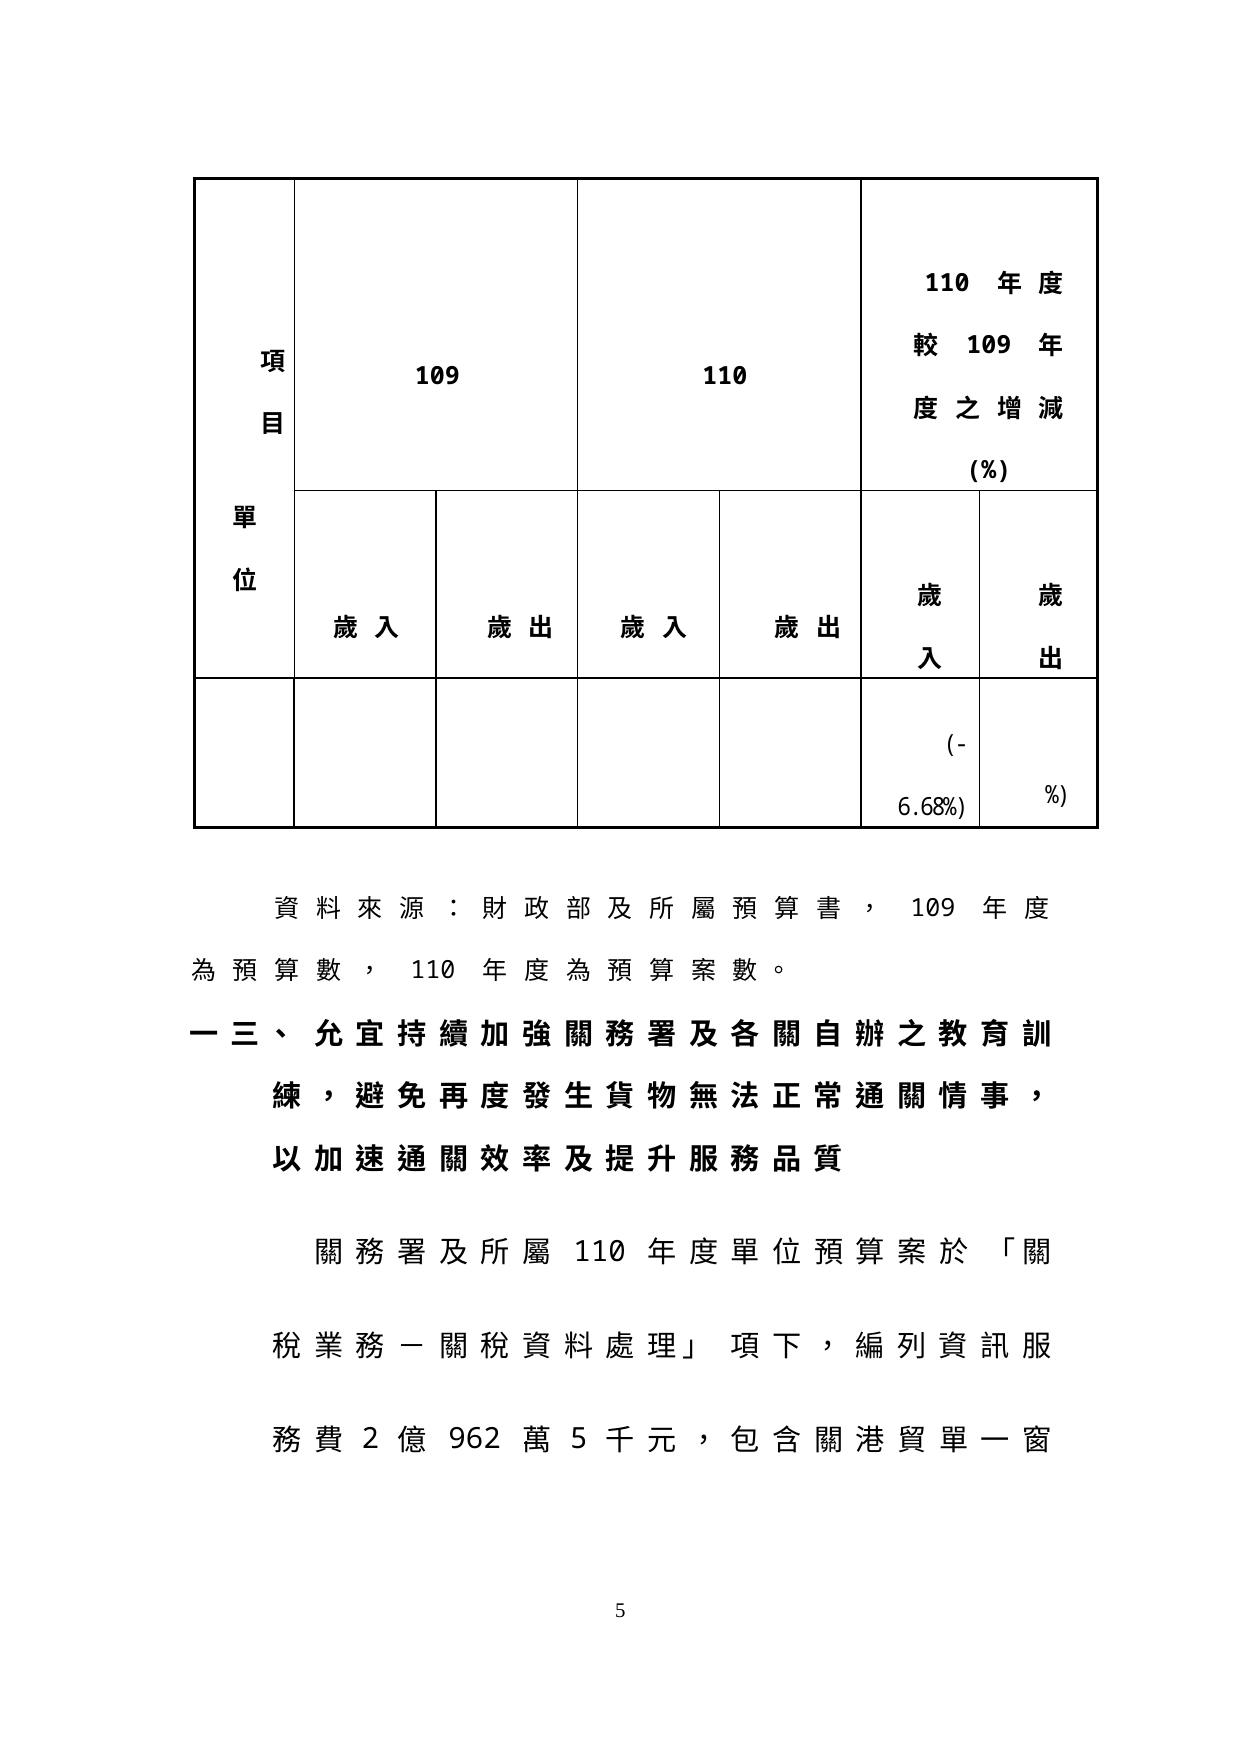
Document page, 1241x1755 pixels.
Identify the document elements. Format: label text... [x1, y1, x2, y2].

table_cell 歲入 [862, 491, 979, 677]
table_cell [295, 679, 435, 826]
table_cell 歲出 [720, 491, 860, 677]
table_cell 歲入 [295, 491, 435, 677]
table_header 110 [578, 180, 860, 490]
table_cell 歲出 [437, 491, 577, 677]
table_cell [720, 679, 860, 826]
table_cell 歲入 [578, 491, 719, 677]
table_cell 歲出 [980, 491, 1096, 677]
table_cell [578, 679, 719, 826]
table_cell [437, 679, 577, 826]
text 一三、允宜持續加強關務署及各關自辦之教育訓練，避免再度發生貨物無法正常通關情事，以加速通關效率及提升服務品質 [183, 990, 1058, 1177]
text 資料來源：財政部及所屬預算書，109年度為預算數，110年度為預算案數。 [109, 865, 1087, 990]
table_cell (-6.68%) [862, 679, 979, 826]
table_header 109 [295, 180, 577, 490]
table_cell [196, 679, 293, 826]
text 關務署及所屬110年度單位預算案於「關稅業務－關稅資料處理」項下，編列資訊服務費2億962萬5千元，包含關港貿單一窗 [242, 1177, 1058, 1490]
table_cell %) [980, 679, 1096, 826]
table_header 項目 單位 [196, 180, 294, 677]
table_header 110年度較109年度之增減(%) [862, 180, 1096, 490]
